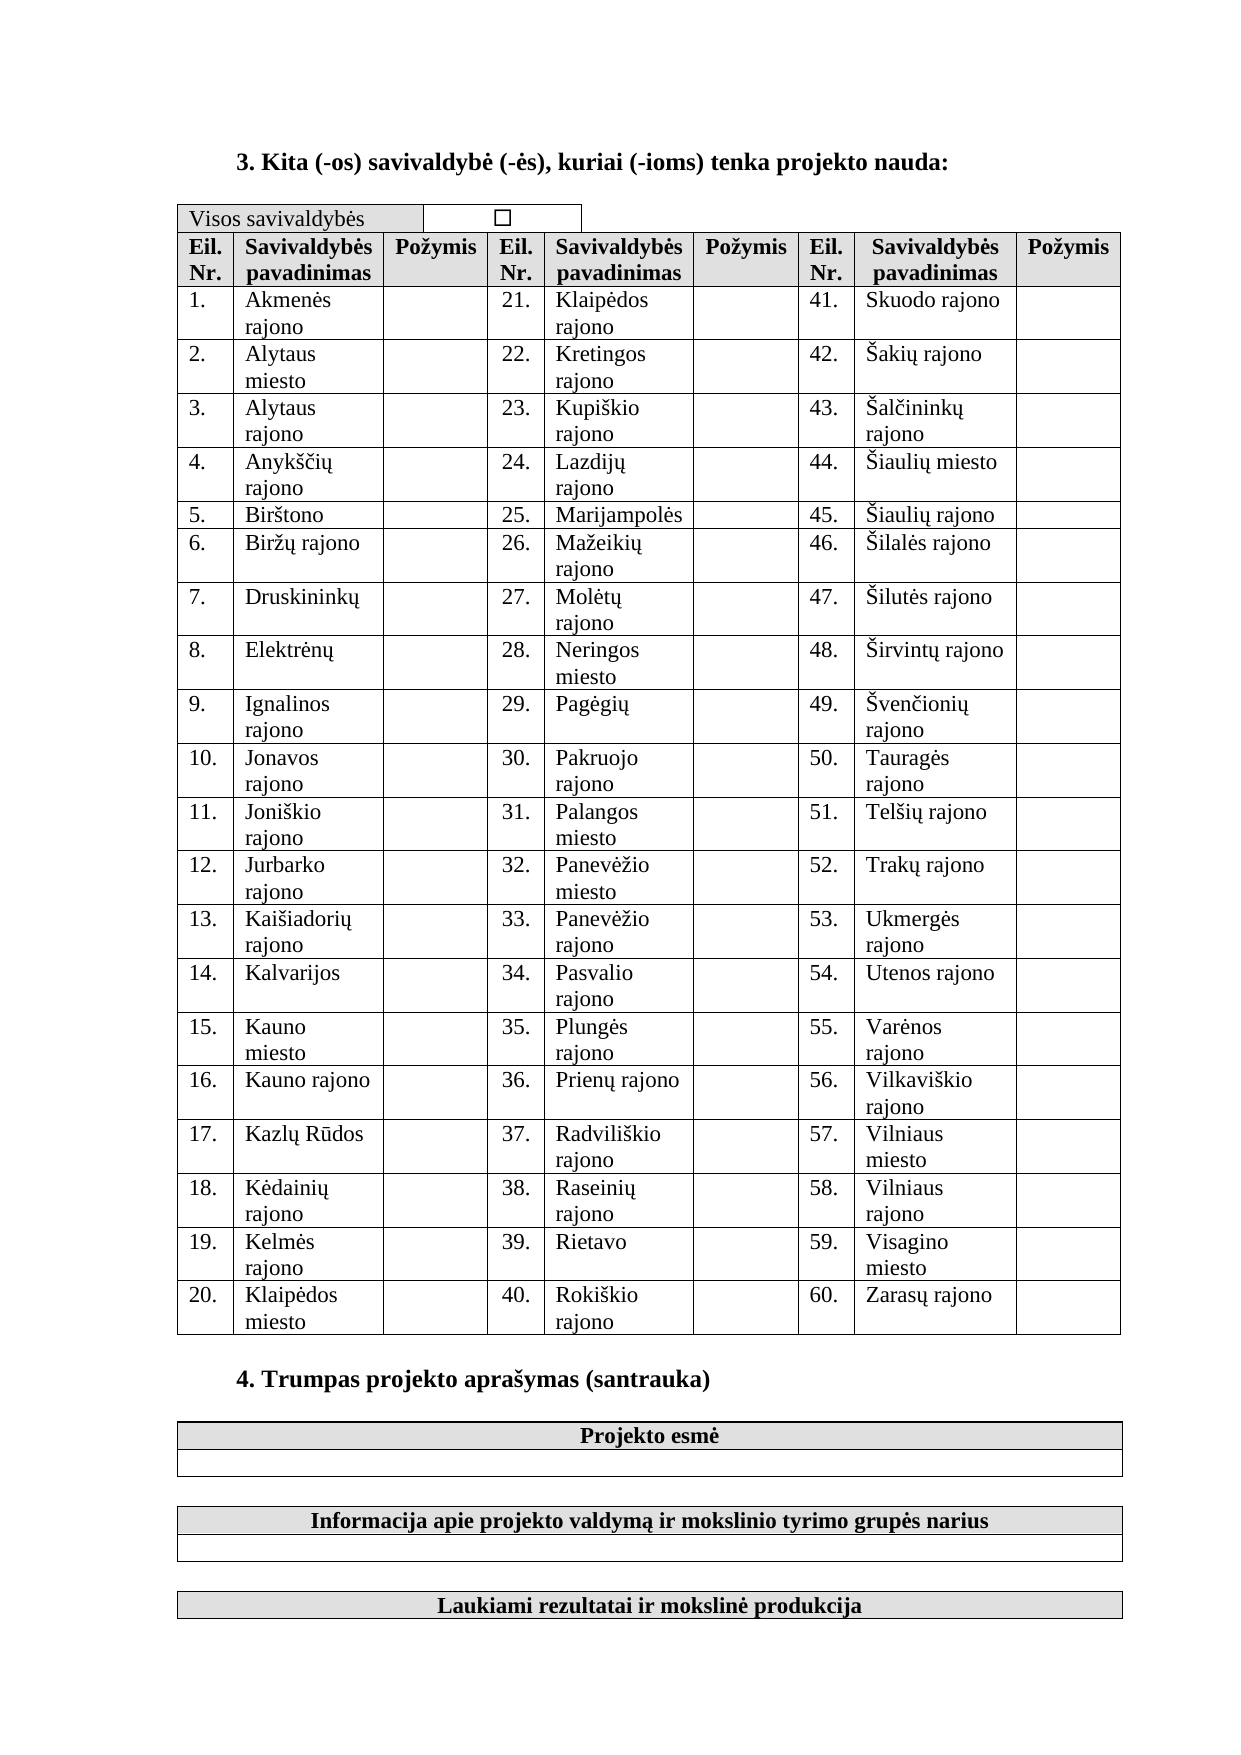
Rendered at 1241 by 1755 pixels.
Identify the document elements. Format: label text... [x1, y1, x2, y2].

table_cell 17. [178, 1120, 233, 1173]
table_cell 53. [799, 905, 854, 958]
table_cell 41. [799, 287, 854, 339]
table_cell 55. [799, 1013, 854, 1065]
table_cell 8. [178, 636, 233, 689]
table_cell Kauno rajono [234, 1066, 383, 1119]
table_cell Jurbarko rajono [234, 851, 383, 904]
table_cell 26. [488, 529, 544, 582]
table_cell 18. [178, 1174, 233, 1227]
table_cell [694, 1228, 798, 1280]
table_cell [1017, 502, 1120, 528]
table_cell Panevėžio rajono [545, 905, 693, 958]
table_cell Telšių rajono [855, 798, 1016, 850]
table_header [] [424, 205, 581, 232]
table_cell 48. [799, 636, 854, 689]
table_cell Marijampolės [545, 502, 693, 528]
table_cell Biržų rajono [234, 529, 383, 582]
table_cell [1017, 340, 1120, 393]
table_cell [178, 1535, 1122, 1561]
table_cell [1017, 1174, 1120, 1227]
table_cell [1017, 636, 1120, 689]
table_cell Šiaulių miesto [855, 448, 1016, 501]
table_cell 11. [178, 798, 233, 850]
table_cell Požymis [694, 233, 798, 286]
table_cell Kalvarijos [234, 959, 383, 1012]
table_cell 59. [799, 1228, 854, 1280]
table_cell Ignalinos rajono [234, 690, 383, 743]
table_cell [694, 744, 798, 797]
table_cell [1017, 1013, 1120, 1065]
table_cell Klaipėdos miesto [234, 1281, 383, 1334]
table_cell 25. [488, 502, 544, 528]
table_cell [1017, 448, 1120, 501]
table_cell Požymis [1017, 233, 1120, 286]
table_cell 32. [488, 851, 544, 904]
table_cell [1017, 959, 1120, 1012]
table_cell Pakruojo rajono [545, 744, 693, 797]
table_cell [384, 959, 487, 1012]
table_cell Visagino miesto [855, 1228, 1016, 1280]
table_cell Jonavos rajono [234, 744, 383, 797]
table_cell [384, 1120, 487, 1173]
table_cell 24. [488, 448, 544, 501]
table_cell Tauragės rajono [855, 744, 1016, 797]
table_cell [1017, 905, 1120, 958]
table_cell [384, 744, 487, 797]
table_cell 23. [488, 394, 544, 447]
table_cell 29. [488, 690, 544, 743]
table_cell Šilutės rajono [855, 583, 1016, 635]
table_cell 52. [799, 851, 854, 904]
table_cell [694, 529, 798, 582]
table_cell Prienų rajono [545, 1066, 693, 1119]
table_cell Varėnos rajono [855, 1013, 1016, 1065]
table_cell Širvintų rajono [855, 636, 1016, 689]
table_cell Savivaldybės pavadinimas [545, 233, 693, 286]
table_cell 9. [178, 690, 233, 743]
table_cell 38. [488, 1174, 544, 1227]
table_cell Kupiškio rajono [545, 394, 693, 447]
table_cell Zarasų rajono [855, 1281, 1016, 1334]
table_cell [1017, 744, 1120, 797]
table_cell Alytaus rajono [234, 394, 383, 447]
table_cell Alytaus miesto [234, 340, 383, 393]
table_cell [694, 690, 798, 743]
table_cell Savivaldybės pavadinimas [234, 233, 383, 286]
table_cell 21. [488, 287, 544, 339]
table_cell [384, 340, 487, 393]
table_cell 2. [178, 340, 233, 393]
table_cell [384, 394, 487, 447]
table_cell Elektrėnų [234, 636, 383, 689]
table_cell 19. [178, 1228, 233, 1280]
table_cell Pagėgių [545, 690, 693, 743]
table_cell 49. [799, 690, 854, 743]
text 3. Kita (-os) savivaldybė (-ės), kuriai (-ioms) tenka projekto nauda: [177, 147, 1122, 176]
table_cell [694, 1120, 798, 1173]
table_cell 43. [799, 394, 854, 447]
table_cell [1017, 690, 1120, 743]
table_cell Rietavo [545, 1228, 693, 1280]
table_cell Eil. Nr. [488, 233, 544, 286]
table_cell [1017, 1281, 1120, 1334]
table_cell Lazdijų rajono [545, 448, 693, 501]
table_cell Akmenės rajono [234, 287, 383, 339]
table_cell 36. [488, 1066, 544, 1119]
table_cell 22. [488, 340, 544, 393]
table_cell [694, 1281, 798, 1334]
table_header Projekto esmė [178, 1423, 1122, 1449]
table_cell Plungės rajono [545, 1013, 693, 1065]
table_cell Kazlų Rūdos [234, 1120, 383, 1173]
table_cell [178, 1450, 1122, 1476]
table_cell Rokiškio rajono [545, 1281, 693, 1334]
table_cell Anykščių rajono [234, 448, 383, 501]
table_cell [694, 798, 798, 850]
table_cell [694, 636, 798, 689]
table_cell 40. [488, 1281, 544, 1334]
table_cell [694, 1174, 798, 1227]
table_cell Šilalės rajono [855, 529, 1016, 582]
table_cell Joniškio rajono [234, 798, 383, 850]
table_cell 57. [799, 1120, 854, 1173]
table_cell 10. [178, 744, 233, 797]
table_cell Eil. Nr. [799, 233, 854, 286]
table_cell 35. [488, 1013, 544, 1065]
table_cell [694, 851, 798, 904]
table_cell [1017, 1228, 1120, 1280]
table_cell 28. [488, 636, 544, 689]
table_cell 42. [799, 340, 854, 393]
table_cell [694, 905, 798, 958]
table_cell Šiaulių rajono [855, 502, 1016, 528]
table_cell Molėtų rajono [545, 583, 693, 635]
table_cell 6. [178, 529, 233, 582]
table_cell 15. [178, 1013, 233, 1065]
table_cell [694, 448, 798, 501]
table_header [582, 204, 1120, 232]
table_cell 14. [178, 959, 233, 1012]
table_cell Požymis [384, 233, 487, 286]
table_cell 20. [178, 1281, 233, 1334]
table_cell Pasvalio rajono [545, 959, 693, 1012]
table_cell [384, 851, 487, 904]
table_cell Kretingos rajono [545, 340, 693, 393]
table_cell [1017, 529, 1120, 582]
table_cell Šalčininkų rajono [855, 394, 1016, 447]
table_cell 16. [178, 1066, 233, 1119]
table_cell Savivaldybės pavadinimas [855, 233, 1016, 286]
table_cell [384, 583, 487, 635]
table_cell Utenos rajono [855, 959, 1016, 1012]
table_cell [384, 448, 487, 501]
table_cell [1017, 1120, 1120, 1173]
table_cell [694, 1066, 798, 1119]
table_cell Kaišiadorių rajono [234, 905, 383, 958]
table_cell Kelmės rajono [234, 1228, 383, 1280]
text 4. Trumpas projekto aprašymas (santrauka) [177, 1364, 1122, 1393]
table_cell 7. [178, 583, 233, 635]
table_cell Šakių rajono [855, 340, 1016, 393]
table_cell [384, 502, 487, 528]
table_cell Kauno miesto [234, 1013, 383, 1065]
table_cell Vilniaus miesto [855, 1120, 1016, 1173]
table_cell [384, 798, 487, 850]
table_cell 56. [799, 1066, 854, 1119]
table_cell Ukmergės rajono [855, 905, 1016, 958]
table_cell Birštono [234, 502, 383, 528]
table_cell [1017, 394, 1120, 447]
table_cell Klaipėdos rajono [545, 287, 693, 339]
table_cell [1017, 851, 1120, 904]
table_cell 60. [799, 1281, 854, 1334]
table_cell 54. [799, 959, 854, 1012]
table_cell [384, 690, 487, 743]
table_cell [1017, 798, 1120, 850]
table_cell [1017, 1066, 1120, 1119]
table_cell 5. [178, 502, 233, 528]
table_cell 27. [488, 583, 544, 635]
table_cell 39. [488, 1228, 544, 1280]
table_cell 34. [488, 959, 544, 1012]
table_cell 51. [799, 798, 854, 850]
table_cell [384, 1013, 487, 1065]
table_cell 47. [799, 583, 854, 635]
table_header Informacija apie projekto valdymą ir mokslinio tyrimo grupės narius [178, 1507, 1122, 1533]
table_cell 33. [488, 905, 544, 958]
table_cell 46. [799, 529, 854, 582]
table_cell [384, 529, 487, 582]
table_cell [384, 287, 487, 339]
table_cell Kėdainių rajono [234, 1174, 383, 1227]
table_cell 45. [799, 502, 854, 528]
table_cell [1017, 287, 1120, 339]
table_cell [694, 394, 798, 447]
table_cell 3. [178, 394, 233, 447]
table_cell 30. [488, 744, 544, 797]
table_header Laukiami rezultatai ir mokslinė produkcija [178, 1592, 1122, 1618]
table_cell 31. [488, 798, 544, 850]
table_cell 1. [178, 287, 233, 339]
table_cell 4. [178, 448, 233, 501]
table_cell Vilniaus rajono [855, 1174, 1016, 1227]
table_cell [384, 905, 487, 958]
table_cell [384, 1174, 487, 1227]
table_cell Palangos miesto [545, 798, 693, 850]
table_cell Neringos miesto [545, 636, 693, 689]
table_cell [694, 340, 798, 393]
table_cell 58. [799, 1174, 854, 1227]
table_cell Trakų rajono [855, 851, 1016, 904]
table_cell [384, 1228, 487, 1280]
table_cell 44. [799, 448, 854, 501]
table_cell [694, 502, 798, 528]
table_cell 12. [178, 851, 233, 904]
table_header Visos savivaldybės [178, 205, 423, 232]
table_cell [694, 959, 798, 1012]
table_cell Raseinių rajono [545, 1174, 693, 1227]
table_cell [384, 1281, 487, 1334]
table_cell 13. [178, 905, 233, 958]
table_cell Švenčionių rajono [855, 690, 1016, 743]
table_cell Vilkaviškio rajono [855, 1066, 1016, 1119]
table_cell 50. [799, 744, 854, 797]
table_cell [384, 1066, 487, 1119]
table_cell [694, 583, 798, 635]
table_cell Mažeikių rajono [545, 529, 693, 582]
table_cell [694, 287, 798, 339]
table_cell [1017, 583, 1120, 635]
table_cell Skuodo rajono [855, 287, 1016, 339]
table_cell Radviliškio rajono [545, 1120, 693, 1173]
table_cell 37. [488, 1120, 544, 1173]
table_cell [384, 636, 487, 689]
table_cell Panevėžio miesto [545, 851, 693, 904]
table_cell Eil. Nr. [178, 233, 233, 286]
table_cell Druskininkų [234, 583, 383, 635]
table_cell [694, 1013, 798, 1065]
